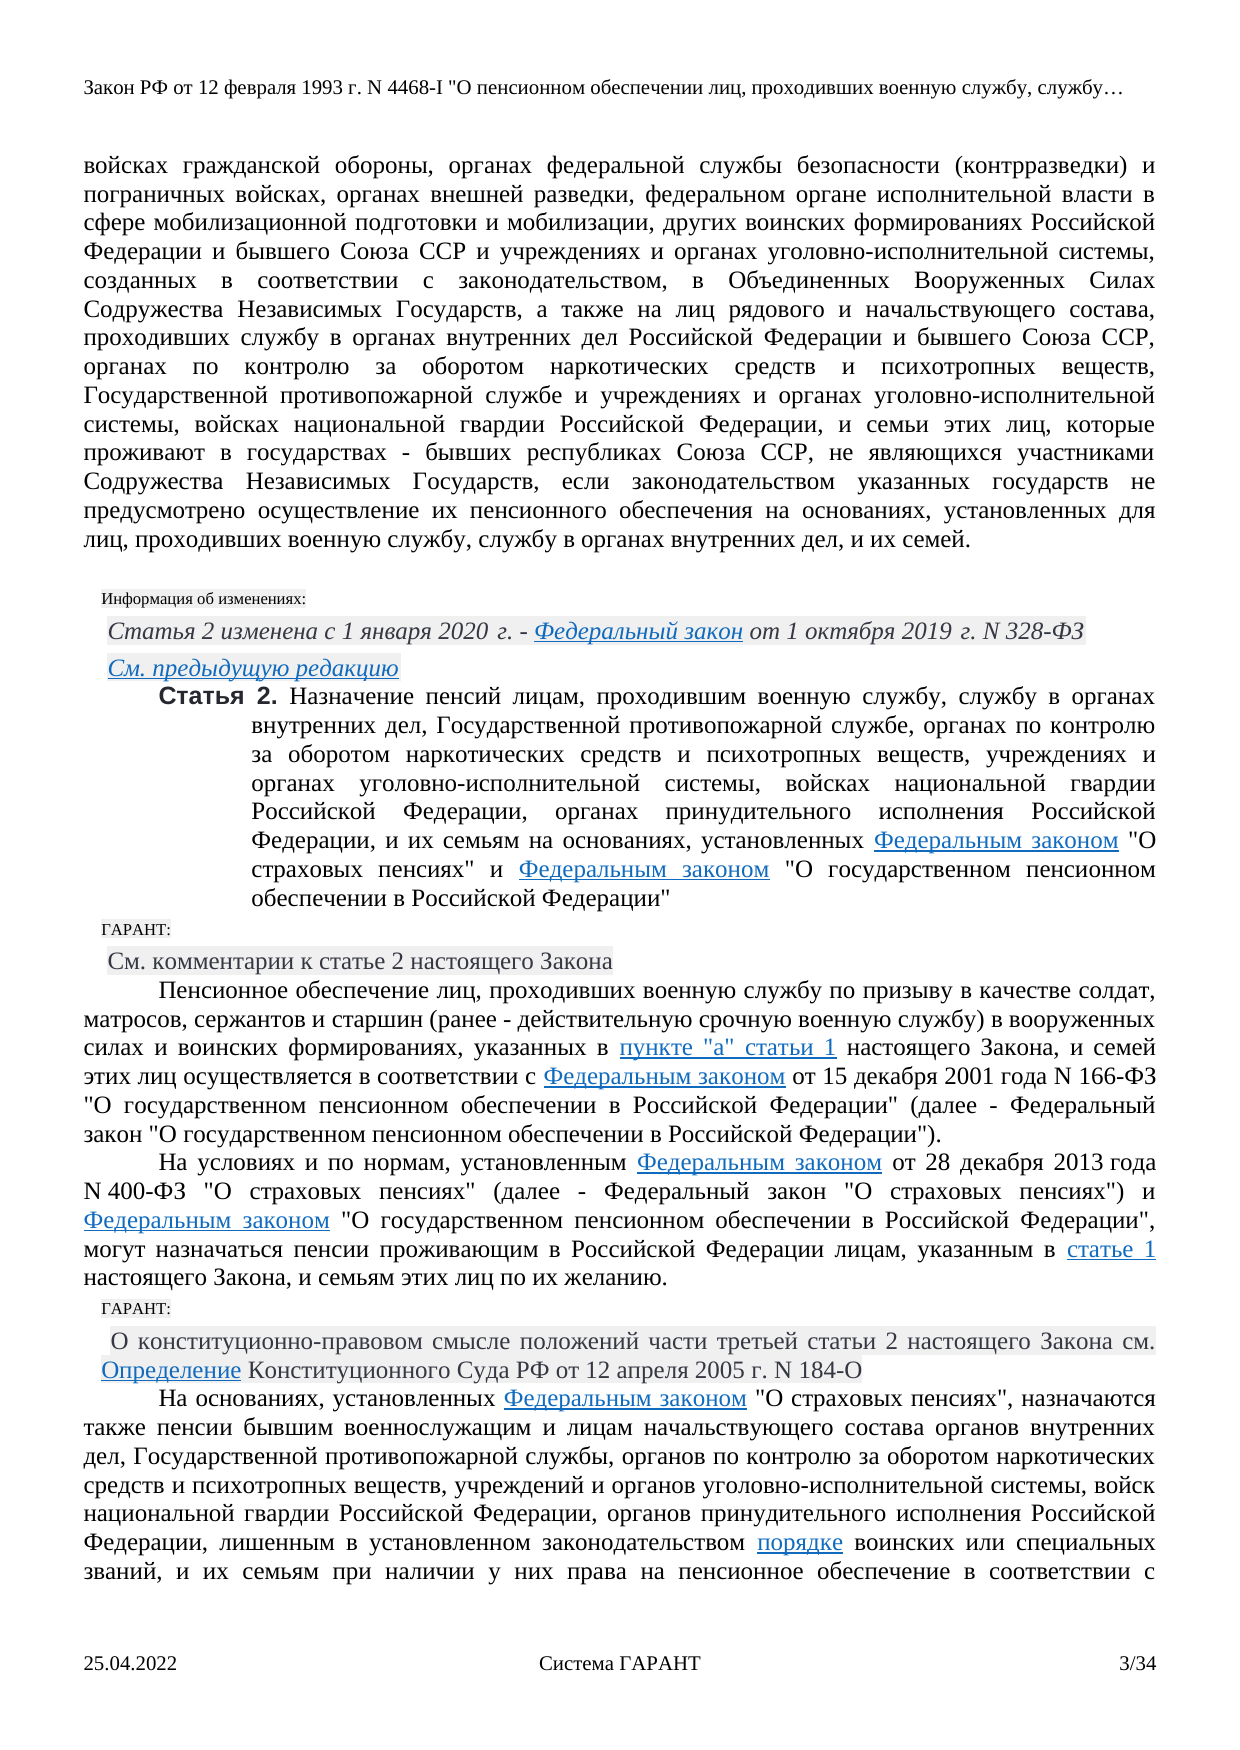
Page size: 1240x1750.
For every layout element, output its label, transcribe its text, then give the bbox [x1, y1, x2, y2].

text ГАРАНТ: [101, 1299, 1156, 1318]
text Информация об изменениях: [101, 589, 1156, 608]
text О конституционно-правовом смысле положений части третьей статьи 2 настоящего Закона см. Определение Конституционного Суда РФ от 12 апреля 2005 г. N 184-О [101, 1326, 1156, 1383]
text войсках гражданской обороны, органах федеральной службы безопасности (контрразведки) и пограничных войсках, органах внешней разведки, федеральном органе исполнительной власти в сфере мобилизационной подготовки и мобилизации, других воинских формированиях Российской Федерации и бывшего Союза ССР и учреждениях и органах уголовно-исполнительной системы, созданных в соответствии с законодательством, в Объединенных Вооруженных Силах Содружества Независимых Государств, а также на лиц рядового и начальствующего состава, проходивших службу в органах внутренних дел Российской Федерации и бывшего Союза ССР, органах по контролю за оборотом наркотических средств и психотропных веществ, Государственной противопожарной службе и учреждениях и органах уголовно-исполнительной системы, войсках национальной гвардии Российской Федерации, и семьи этих лиц, которые проживают в государствах - бывших республиках Союза ССР, не являющихся участниками Содружества Независимых Государств, если законодательством указанных государств не предусмотрено осуществление их пенсионного обеспечения на основаниях, установленных для лиц, проходивших военную службу, службу в органах внутренних дел, и их семей. [83, 150, 1156, 552]
text ГАРАНТ: [101, 919, 1156, 938]
text Статья 2 изменена с 1 января 2020 г. - Федеральный закон от 1 октября 2019 г. N 328-ФЗ [101, 616, 1156, 645]
text На основаниях, установленных Федеральным законом "О страховых пенсиях", назначаются также пенсии бывшим военнослужащим и лицам начальствующего состава органов внутренних дел, Государственной противопожарной службы, органов по контролю за оборотом наркотических средств и психотропных веществ, учреждений и органов уголовно-исполнительной системы, войск национальной гвардии Российской Федерации, органов принудительного исполнения Российской Федерации, лишенным в установленном законодательством порядке воинских или специальных званий, и их семьям при наличии у них права на пенсионное обеспечение в соответствии с [83, 1383, 1156, 1585]
text См. предыдущую редакцию [101, 653, 1156, 681]
text Статья 2. Назначение пенсий лицам, проходившим военную службу, службу в органах внутренних дел, Государственной противопожарной службе, органах по контролю за оборотом наркотических средств и психотропных веществ, учреждениях и органах уголовно-исполнительной системы, войсках национальной гвардии Российской Федерации, органах принудительного исполнения Российской Федерации, и их семьям на основаниях, установленных Федеральным законом "О страховых пенсиях" и Федеральным законом "О государственном пенсионном обеспечении в Российской Федерации" [158, 681, 1156, 911]
text На условиях и по нормам, установленным Федеральным законом от 28 декабря 2013 года N 400-ФЗ "О страховых пенсиях" (далее - Федеральный закон "О страховых пенсиях") и Федеральным законом "О государственном пенсионном обеспечении в Российской Федерации", могут назначаться пенсии проживающим в Российской Федерации лицам, указанным в статье 1 настоящего Закона, и семьям этих лиц по их желанию. [83, 1147, 1156, 1291]
text См. комментарии к статье 2 настоящего Закона [101, 946, 1156, 975]
text Пенсионное обеспечение лиц, проходивших военную службу по призыву в качестве солдат, матросов, сержантов и старшин (ранее - действительную срочную военную службу) в вооруженных силах и воинских формированиях, указанных в пункте "а" статьи 1 настоящего Закона, и семей этих лиц осуществляется в соответствии с Федеральным законом от 15 декабря 2001 года N 166-ФЗ "О государственном пенсионном обеспечении в Российской Федерации" (далее - Федеральный закон "О государственном пенсионном обеспечении в Российской Федерации"). [83, 975, 1156, 1147]
